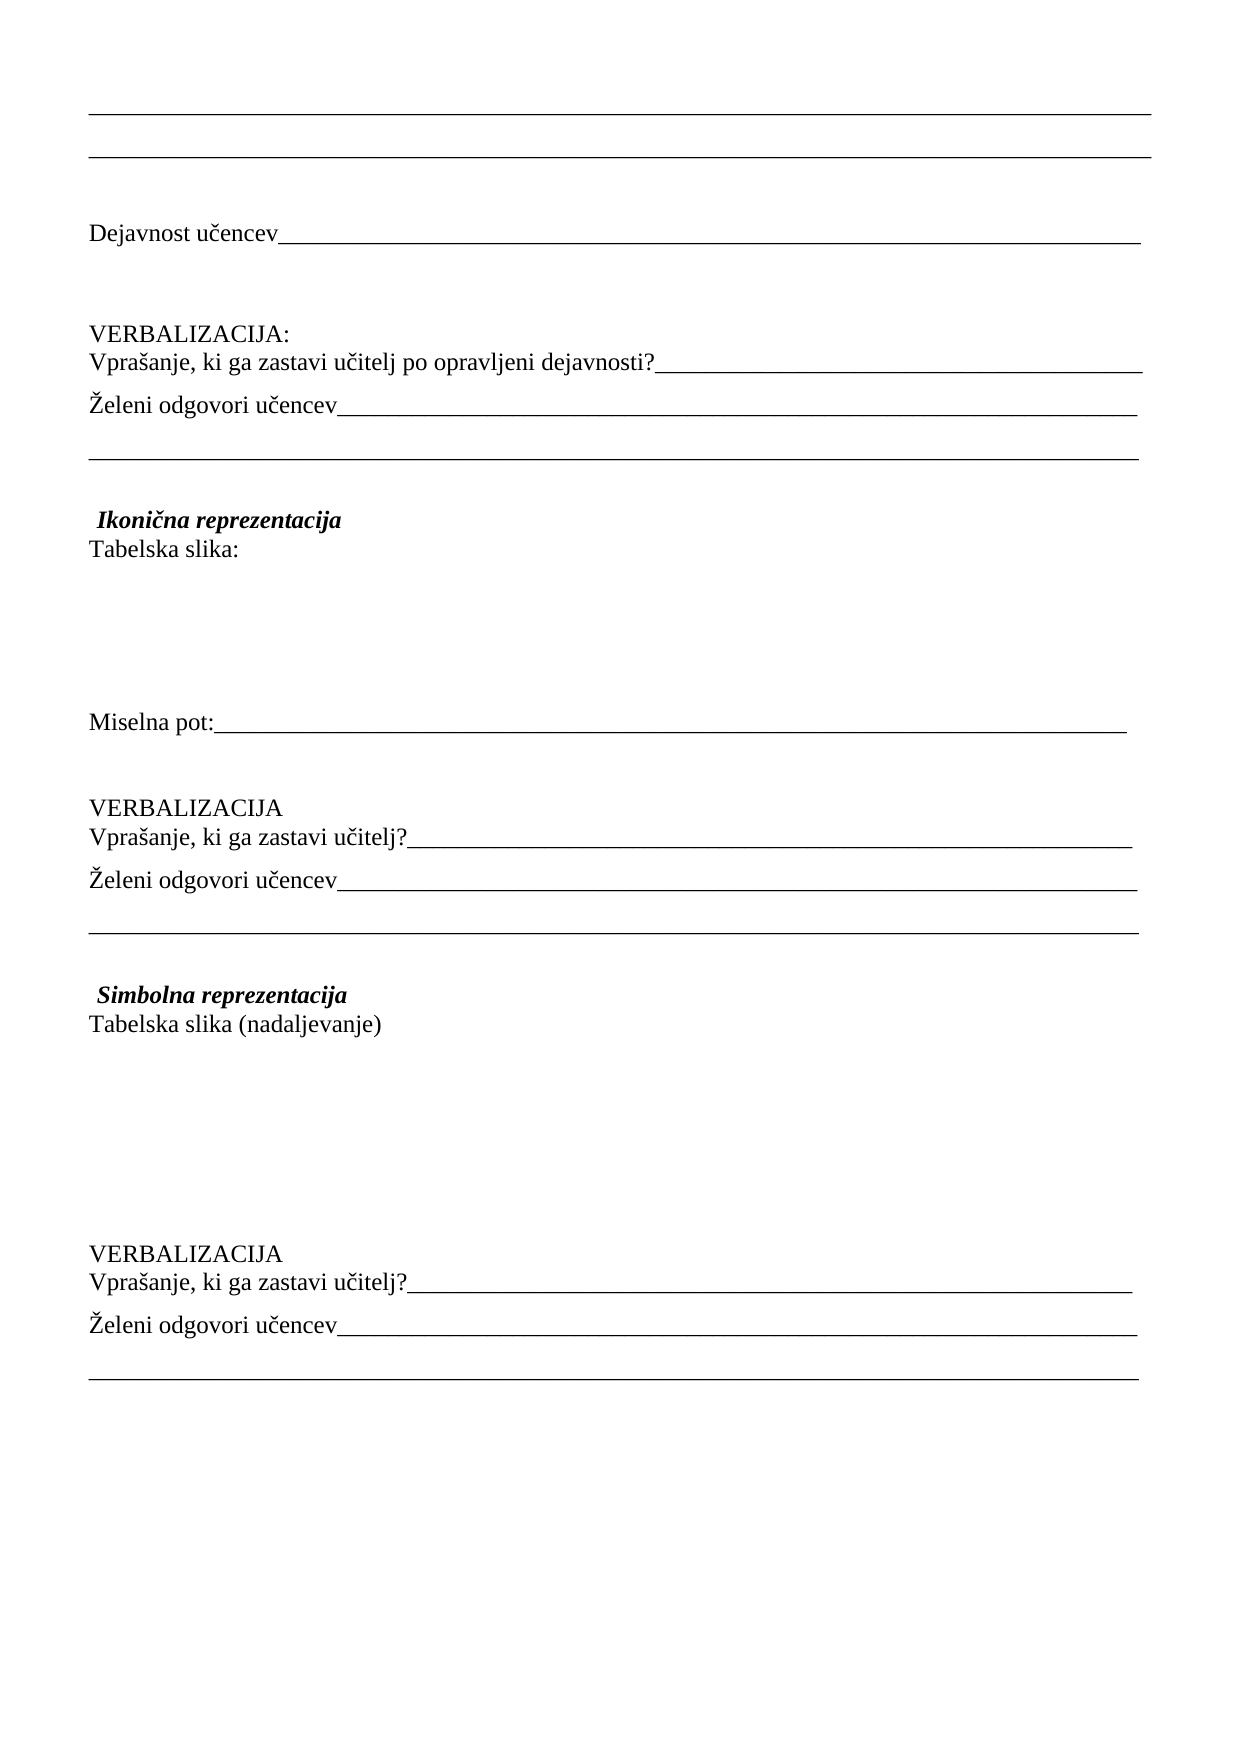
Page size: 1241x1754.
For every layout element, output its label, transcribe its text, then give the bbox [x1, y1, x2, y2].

text Želeni odgovori učencev________________________________________________________________ [89, 1311, 1152, 1339]
text ____________________________________________________________________________________ [89, 1354, 1152, 1382]
text ____________________________________________________________________________________ [89, 434, 1152, 462]
text ____________________________________________________________________________________ [89, 908, 1152, 937]
text Simbolna reprezentacija [97, 980, 1152, 1009]
text Želeni odgovori učencev________________________________________________________________ [89, 391, 1152, 419]
text Želeni odgovori učencev________________________________________________________________ [89, 865, 1152, 894]
text VERBALIZACIJA: [89, 319, 1152, 347]
text __________________________________________________________________________________________________________________________________________________________________________ [89, 89, 1152, 161]
text Miselna pot:_________________________________________________________________________ [89, 707, 1152, 736]
text VERBALIZACIJA [89, 1239, 1152, 1267]
text VERBALIZACIJA [89, 793, 1152, 822]
text Vprašanje, ki ga zastavi učitelj po opravljeni dejavnosti?_______________________________________ [89, 347, 1152, 376]
text Vprašanje, ki ga zastavi učitelj?__________________________________________________________ [89, 822, 1152, 851]
text Vprašanje, ki ga zastavi učitelj?__________________________________________________________ [89, 1267, 1152, 1296]
text Tabelska slika: [89, 534, 1152, 563]
text Dejavnost učencev_____________________________________________________________________ [89, 218, 1152, 247]
text Ikonična reprezentacija [97, 506, 1152, 534]
text Tabelska slika (nadaljevanje) [89, 1009, 1152, 1037]
